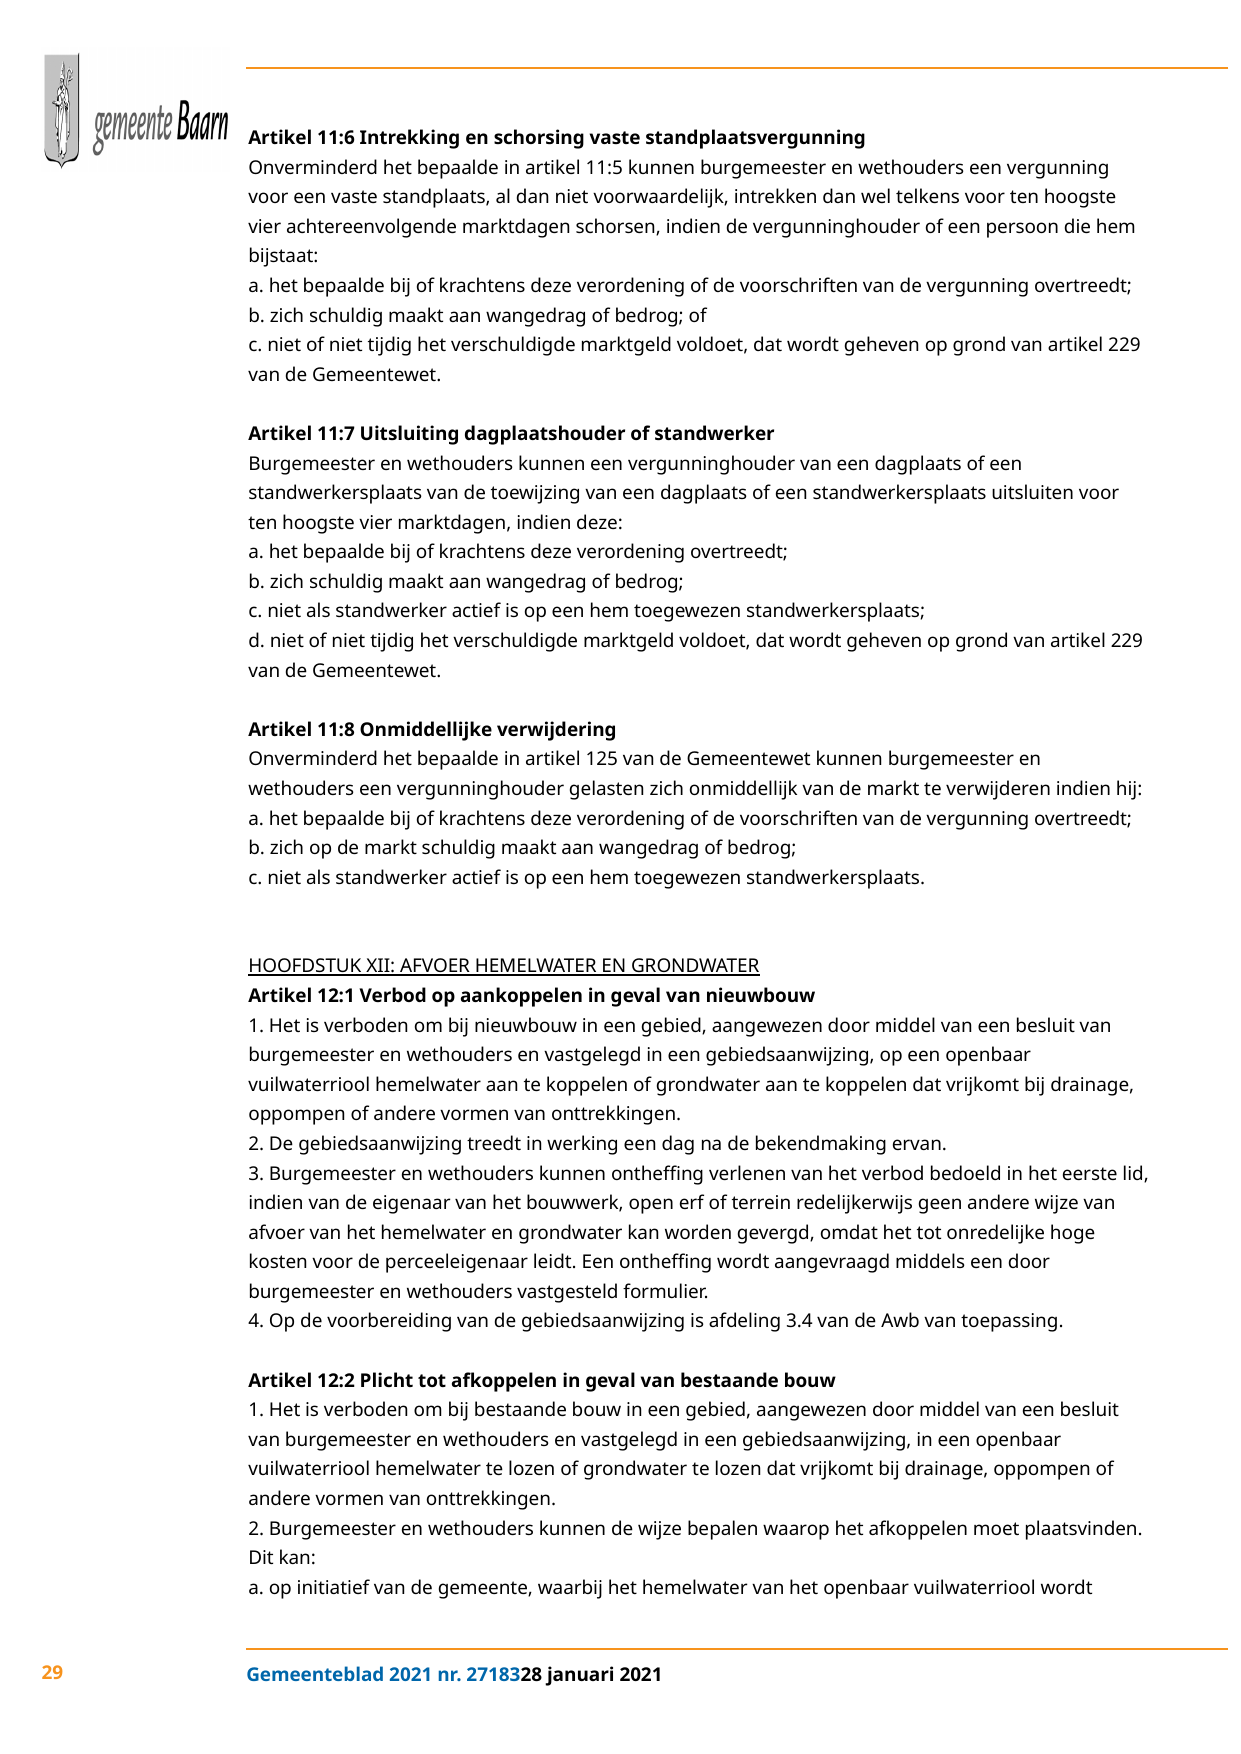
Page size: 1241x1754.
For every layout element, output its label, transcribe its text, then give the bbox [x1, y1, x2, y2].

text Artikel 11:8 Onmiddellijke verwijdering [248, 716, 1152, 742]
text 1. Het is verboden om bij bestaande bouw in een gebied, aangewezen door middel van een besluit van burgemeester en wethouders en vastgelegd in een gebiedsaanwijzing, in een openbaar vuilwaterriool hemelwater te lozen of grondwater te lozen dat vrijkomt bij drainage, oppompen of andere vormen van onttrekkingen. [248, 1396, 1152, 1511]
text a. op initiatief van de gemeente, waarbij het hemelwater van het openbaar vuilwaterriool wordt [248, 1574, 1152, 1600]
text Artikel 11:7 Uitsluiting dagplaatshouder of standwerker [248, 420, 1152, 446]
text c. niet als standwerker actief is op een hem toegewezen standwerkersplaats; [248, 598, 1152, 623]
text Burgemeester en wethouders kunnen een vergunninghouder van een dagplaats of een standwerkersplaats van de toewijzing van een dagplaats of een standwerkersplaats uitsluiten voor ten hoogste vier marktdagen, indien deze: [248, 450, 1152, 535]
text 4. Op de voorbereiding van de gebiedsaanwijzing is afdeling 3.4 van de Awb van toepassing. [248, 1308, 1152, 1333]
text HOOFDSTUK XII: AFVOER HEMELWATER EN GRONDWATER [248, 953, 1152, 978]
picture [41, 47, 231, 172]
text 2. De gebiedsaanwijzing treedt in werking een dag na de bekendmaking ervan. [248, 1130, 1152, 1156]
text Onverminderd het bepaalde in artikel 11:5 kunnen burgemeester en wethouders een vergunning voor een vaste standplaats, al dan niet voorwaardelijk, intrekken dan wel telkens voor ten hoogste vier achtereenvolgende marktdagen schorsen, indien de vergunninghouder of een persoon die hem bijstaat: [248, 154, 1152, 268]
text c. niet of niet tijdig het verschuldigde marktgeld voldoet, dat wordt geheven op grond van artikel 229 van de Gemeentewet. [248, 331, 1152, 387]
text a. het bepaalde bij of krachtens deze verordening of de voorschriften van de vergunning overtreedt; [248, 805, 1152, 831]
text Artikel 12:2 Plicht tot afkoppelen in geval van bestaande bouw [248, 1367, 1152, 1393]
text c. niet als standwerker actief is op een hem toegewezen standwerkersplaats. [248, 864, 1152, 890]
text 2. Burgemeester en wethouders kunnen de wijze bepalen waarop het afkoppelen moet plaatsvinden. Dit kan: [248, 1515, 1152, 1570]
text b. zich schuldig maakt aan wangedrag of bedrog; of [248, 302, 1152, 328]
text a. het bepaalde bij of krachtens deze verordening of de voorschriften van de vergunning overtreedt; [248, 272, 1152, 298]
text Artikel 11:6 Intrekking en schorsing vaste standplaatsvergunning [248, 124, 1152, 150]
text Onverminderd het bepaalde in artikel 125 van de Gemeentewet kunnen burgemeester en wethouders een vergunninghouder gelasten zich onmiddellijk van de markt te verwijderen indien hij: [248, 746, 1152, 801]
text Artikel 12:1 Verbod op aankoppelen in geval van nieuwbouw [248, 982, 1152, 1008]
text d. niet of niet tijdig het verschuldigde marktgeld voldoet, dat wordt geheven op grond van artikel 229 van de Gemeentewet. [248, 627, 1152, 683]
text 3. Burgemeester en wethouders kunnen ontheffing verlenen van het verbod bedoeld in het eerste lid, indien van de eigenaar van het bouwwerk, open erf of terrein redelijkerwijs geen andere wijze van afvoer van het hemelwater en grondwater kan worden gevergd, omdat het tot onredelijke hoge kosten voor de perceeleigenaar leidt. Een ontheffing wordt aangevraagd middels een door burgemeester en wethouders vastgesteld formulier. [248, 1160, 1152, 1304]
text b. zich schuldig maakt aan wangedrag of bedrog; [248, 568, 1152, 594]
text 1. Het is verboden om bij nieuwbouw in een gebied, aangewezen door middel van een besluit van burgemeester en wethouders en vastgelegd in een gebiedsaanwijzing, op een openbaar vuilwaterriool hemelwater aan te koppelen of grondwater aan te koppelen dat vrijkomt bij drainage, oppompen of andere vormen van onttrekkingen. [248, 1012, 1152, 1126]
text b. zich op de markt schuldig maakt aan wangedrag of bedrog; [248, 834, 1152, 860]
text a. het bepaalde bij of krachtens deze verordening overtreedt; [248, 538, 1152, 564]
